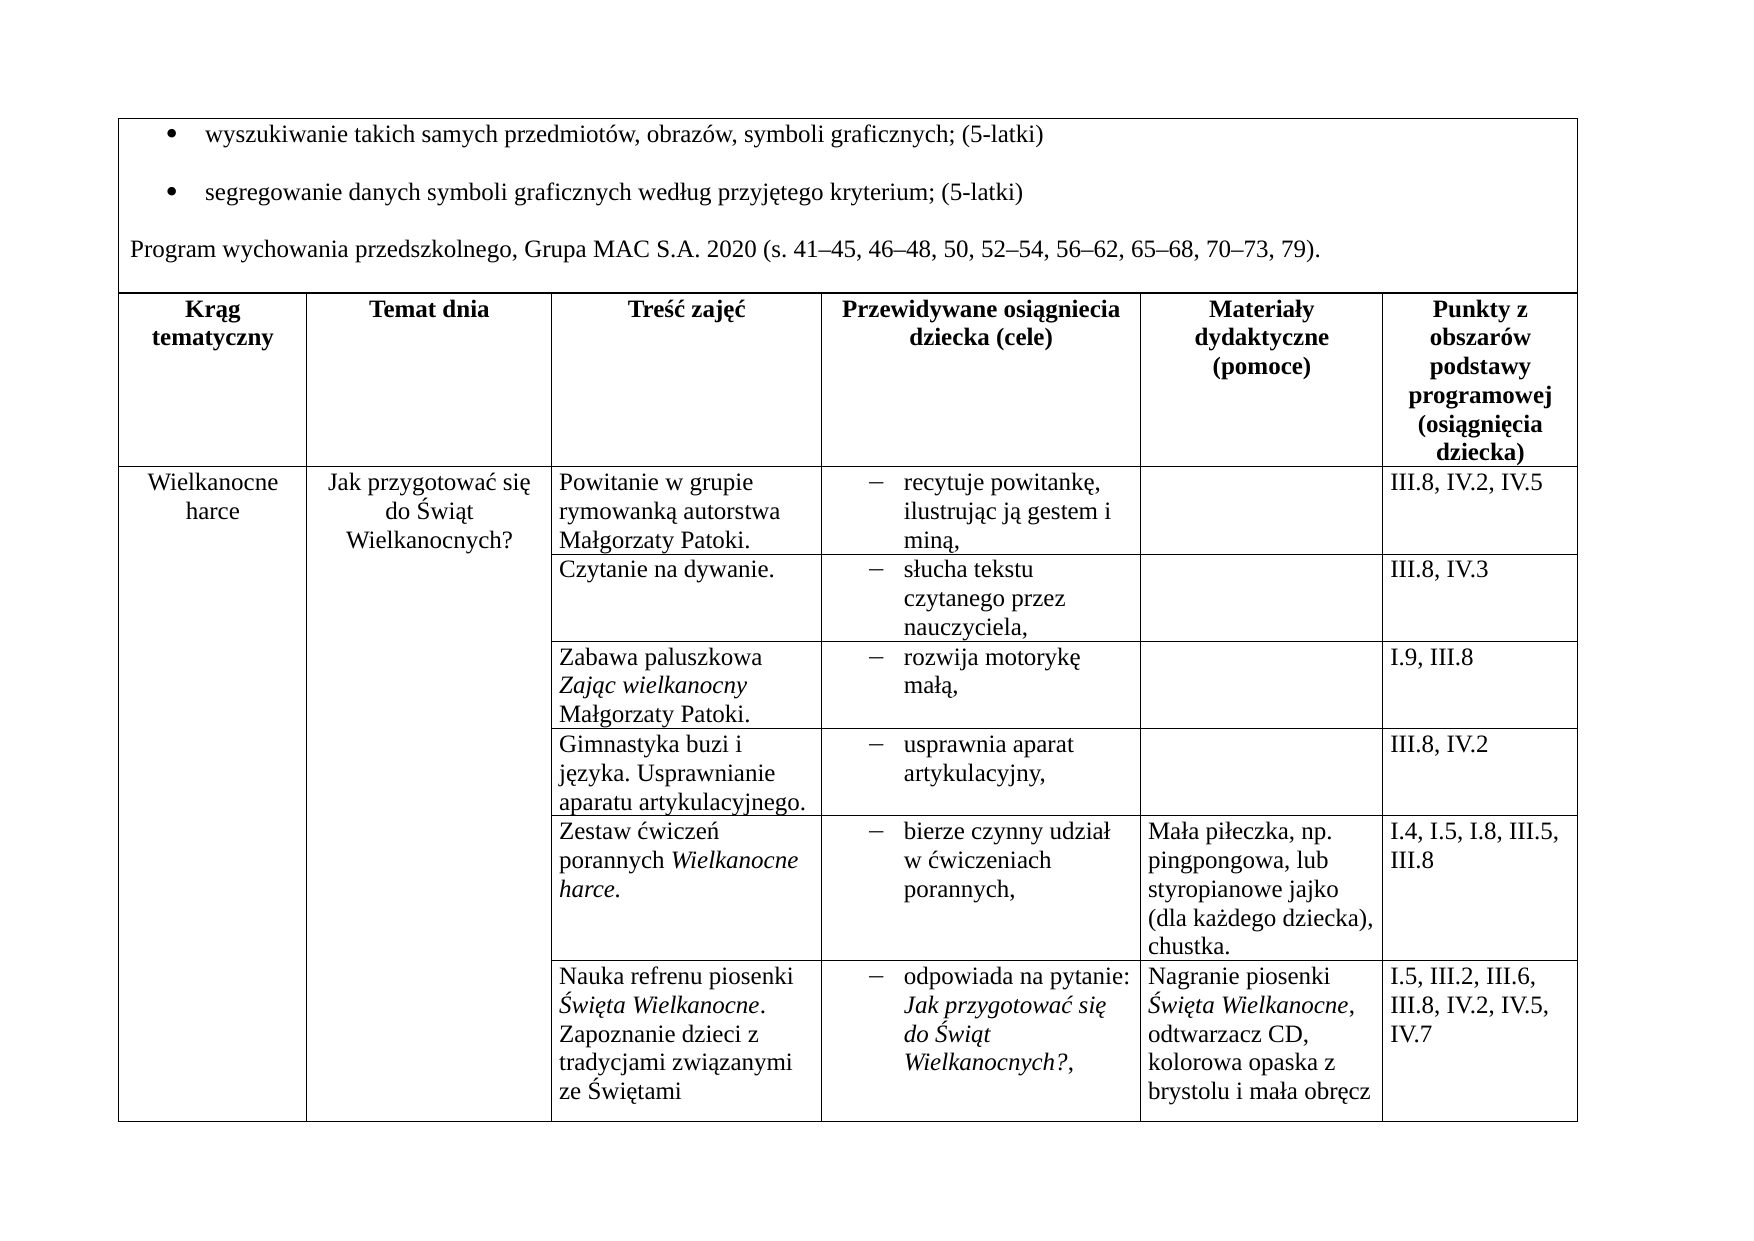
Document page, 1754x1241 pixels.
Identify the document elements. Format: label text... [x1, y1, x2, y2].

table_cell Zabawa paluszkowa Zając wielkanocny Małgorzaty Patoki. [552, 642, 821, 728]
table_cell Gimnastyka buzi i języka. Usprawnianie aparatu artykulacyjnego. [552, 729, 821, 815]
table_cell I.4, I.5, I.8, III.5, III.8 [1383, 816, 1577, 960]
table_cell [1141, 729, 1382, 815]
table_header Przewidywane osiągniecia dziecka (cele) [822, 294, 1140, 466]
table_header Materiały dydaktyczne (pomoce) [1141, 294, 1382, 466]
table_cell Jak przygotować się do Świąt Wielkanocnych? [307, 467, 551, 1121]
table_cell usprawnia aparat artykulacyjny, [822, 729, 1140, 815]
table_cell I.9, III.8 [1383, 642, 1577, 728]
table_cell rozwija motorykę małą, [822, 642, 1140, 728]
table_cell bierze czynny udział w ćwiczeniach porannych, [822, 816, 1140, 960]
table_cell III.8, IV.2, IV.5 [1383, 467, 1577, 553]
table_cell Nauka refrenu piosenki Święta Wielkanocne. Zapoznanie dzieci z tradycjami związanymi ze Świętami [552, 961, 821, 1121]
table_cell Mała piłeczka, np. pingpongowa, lub styropianowe jajko (dla każdego dziecka), chustka. [1141, 816, 1382, 960]
table_cell III.8, IV.3 [1383, 555, 1577, 641]
table_header Punkty z obszarów podstawy programowej (osiągnięcia dziecka) [1383, 294, 1577, 466]
table_cell Czytanie na dywanie. [552, 555, 821, 641]
table_cell [1141, 555, 1382, 641]
table_cell I.5, III.2, III.6, III.8, IV.2, IV.5, IV.7 [1383, 961, 1577, 1121]
table_cell recytuje powitankę, ilustrując ją gestem i miną, [822, 467, 1140, 553]
table_cell słucha tekstu czytanego przez nauczyciela, [822, 555, 1140, 641]
table_cell III.8, IV.2 [1383, 729, 1577, 815]
table_cell [1141, 467, 1382, 553]
table_cell [1141, 642, 1382, 728]
table_cell odpowiada na pytanie: Jak przygotować się do Świąt Wielkanocnych?, [822, 961, 1140, 1121]
table_cell Zestaw ćwiczeń porannych Wielkanocne harce. [552, 816, 821, 960]
table_header Krąg tematyczny [119, 294, 306, 466]
table_cell Wielkanocne harce [119, 467, 306, 1121]
table_cell Powitanie w grupie rymowanką autorstwa Małgorzaty Patoki. [552, 467, 821, 553]
table_header Treść zajęć [552, 294, 821, 466]
table_cell Nagranie piosenki Święta Wielkanocne, odtwarzacz CD, kolorowa opaska z brystolu i mała obręcz [1141, 961, 1382, 1121]
table_header Temat dnia [307, 294, 551, 466]
